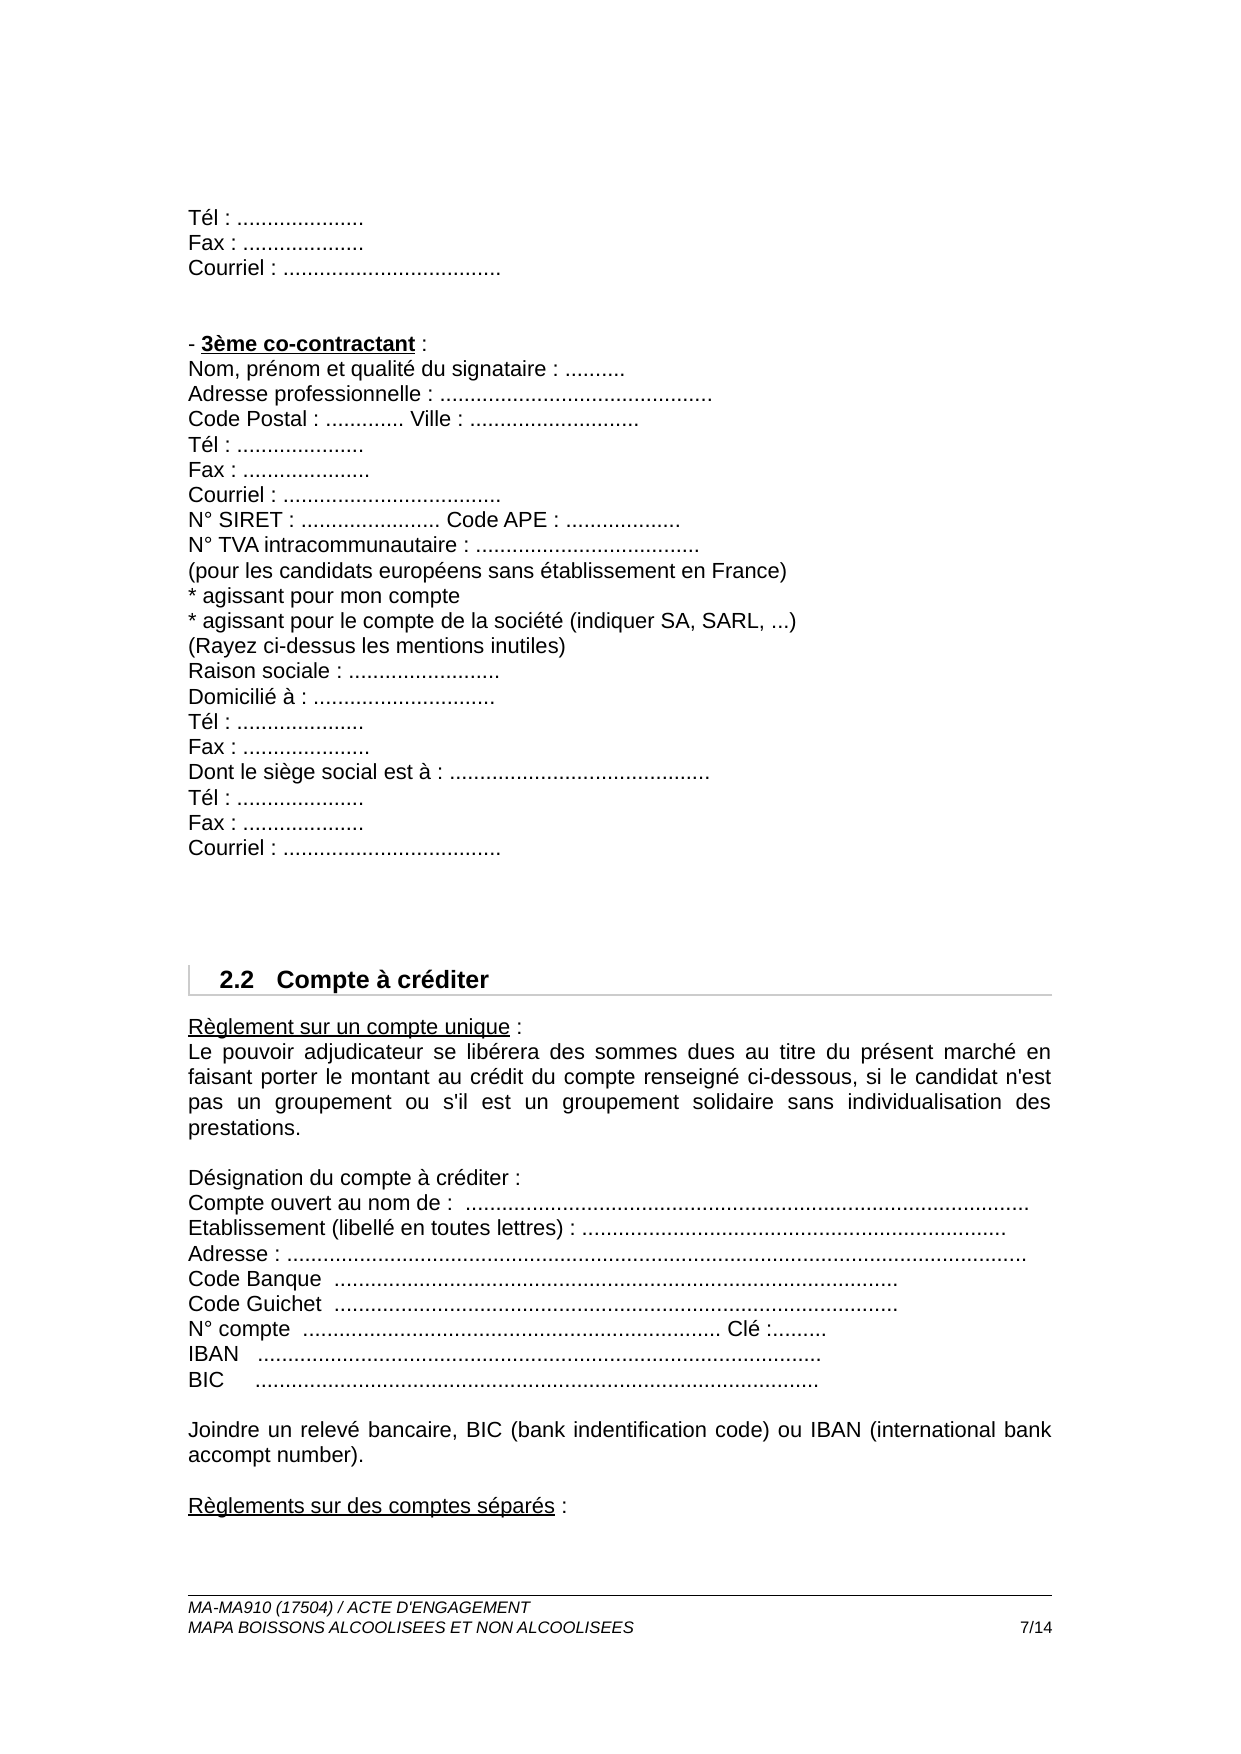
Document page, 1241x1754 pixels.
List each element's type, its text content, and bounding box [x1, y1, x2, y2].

text Courriel : .................................... [188, 835, 1052, 860]
text * agissant pour le compte de la société (indiquer SA, SARL, ...) [188, 608, 1052, 633]
text Fax : ..................... [188, 734, 1052, 759]
text Joindre un relevé bancaire, BIC (bank indentification code) ou IBAN (international bank accompt number). [188, 1417, 1052, 1467]
text BIC ............................................................................................. [188, 1367, 1052, 1392]
text Adresse professionnelle : ............................................. [188, 381, 1052, 406]
text Courriel : .................................... [188, 255, 1052, 280]
text * agissant pour mon compte [188, 583, 1052, 608]
text Fax : .................... [188, 809, 1052, 835]
text Dont le siège social est à : ........................................... [188, 759, 1052, 784]
text N° compte ..................................................................... Clé :......... [188, 1316, 1052, 1341]
text Tél : ..................... [188, 431, 1052, 457]
text Le pouvoir adjudicateur se libérera des sommes dues au titre du présent marché en faisant porter le montant au crédit du compte renseigné ci-dessous, si le candidat n'est pas un groupement ou s'il est un groupement solidaire sans individualisation des prestations. [188, 1039, 1052, 1140]
text (pour les candidats européens sans établissement en France) [188, 557, 1052, 583]
text Compte ouvert au nom de : ............................................................................................. [188, 1190, 1052, 1215]
text (Rayez ci-dessus les mentions inutiles) [188, 633, 1052, 658]
text Tél : ..................... [188, 709, 1052, 734]
text Fax : .................... [188, 230, 1052, 255]
text Courriel : .................................... [188, 482, 1052, 507]
text Code Guichet ............................................................................................. [188, 1291, 1052, 1316]
text Code Banque ............................................................................................. [188, 1266, 1052, 1291]
text Nom, prénom et qualité du signataire : .......... [188, 356, 1052, 381]
text Règlements sur des comptes séparés : [188, 1493, 1052, 1518]
text Désignation du compte à créditer : [188, 1165, 1052, 1190]
text Code Postal : ............. Ville : ............................ [188, 406, 1052, 431]
text Fax : ..................... [188, 457, 1052, 482]
text Etablissement (libellé en toutes lettres) : ...................................................................... [188, 1215, 1052, 1241]
text - 3ème co-contractant : [188, 331, 1052, 356]
text N° SIRET : ....................... Code APE : ................... [188, 507, 1052, 532]
text N° TVA intracommunautaire : ..................................... [188, 532, 1052, 557]
text Tél : ..................... [188, 784, 1052, 809]
text Domicilié à : .............................. [188, 683, 1052, 709]
text Adresse : .......................................................................................................................... [188, 1241, 1052, 1266]
text Règlement sur un compte unique : [188, 1014, 1052, 1039]
text IBAN ............................................................................................. [188, 1341, 1052, 1367]
text Tél : ..................... [188, 204, 1052, 230]
text Raison sociale : ......................... [188, 658, 1052, 683]
subtitle Compte à créditer [190, 965, 1052, 994]
